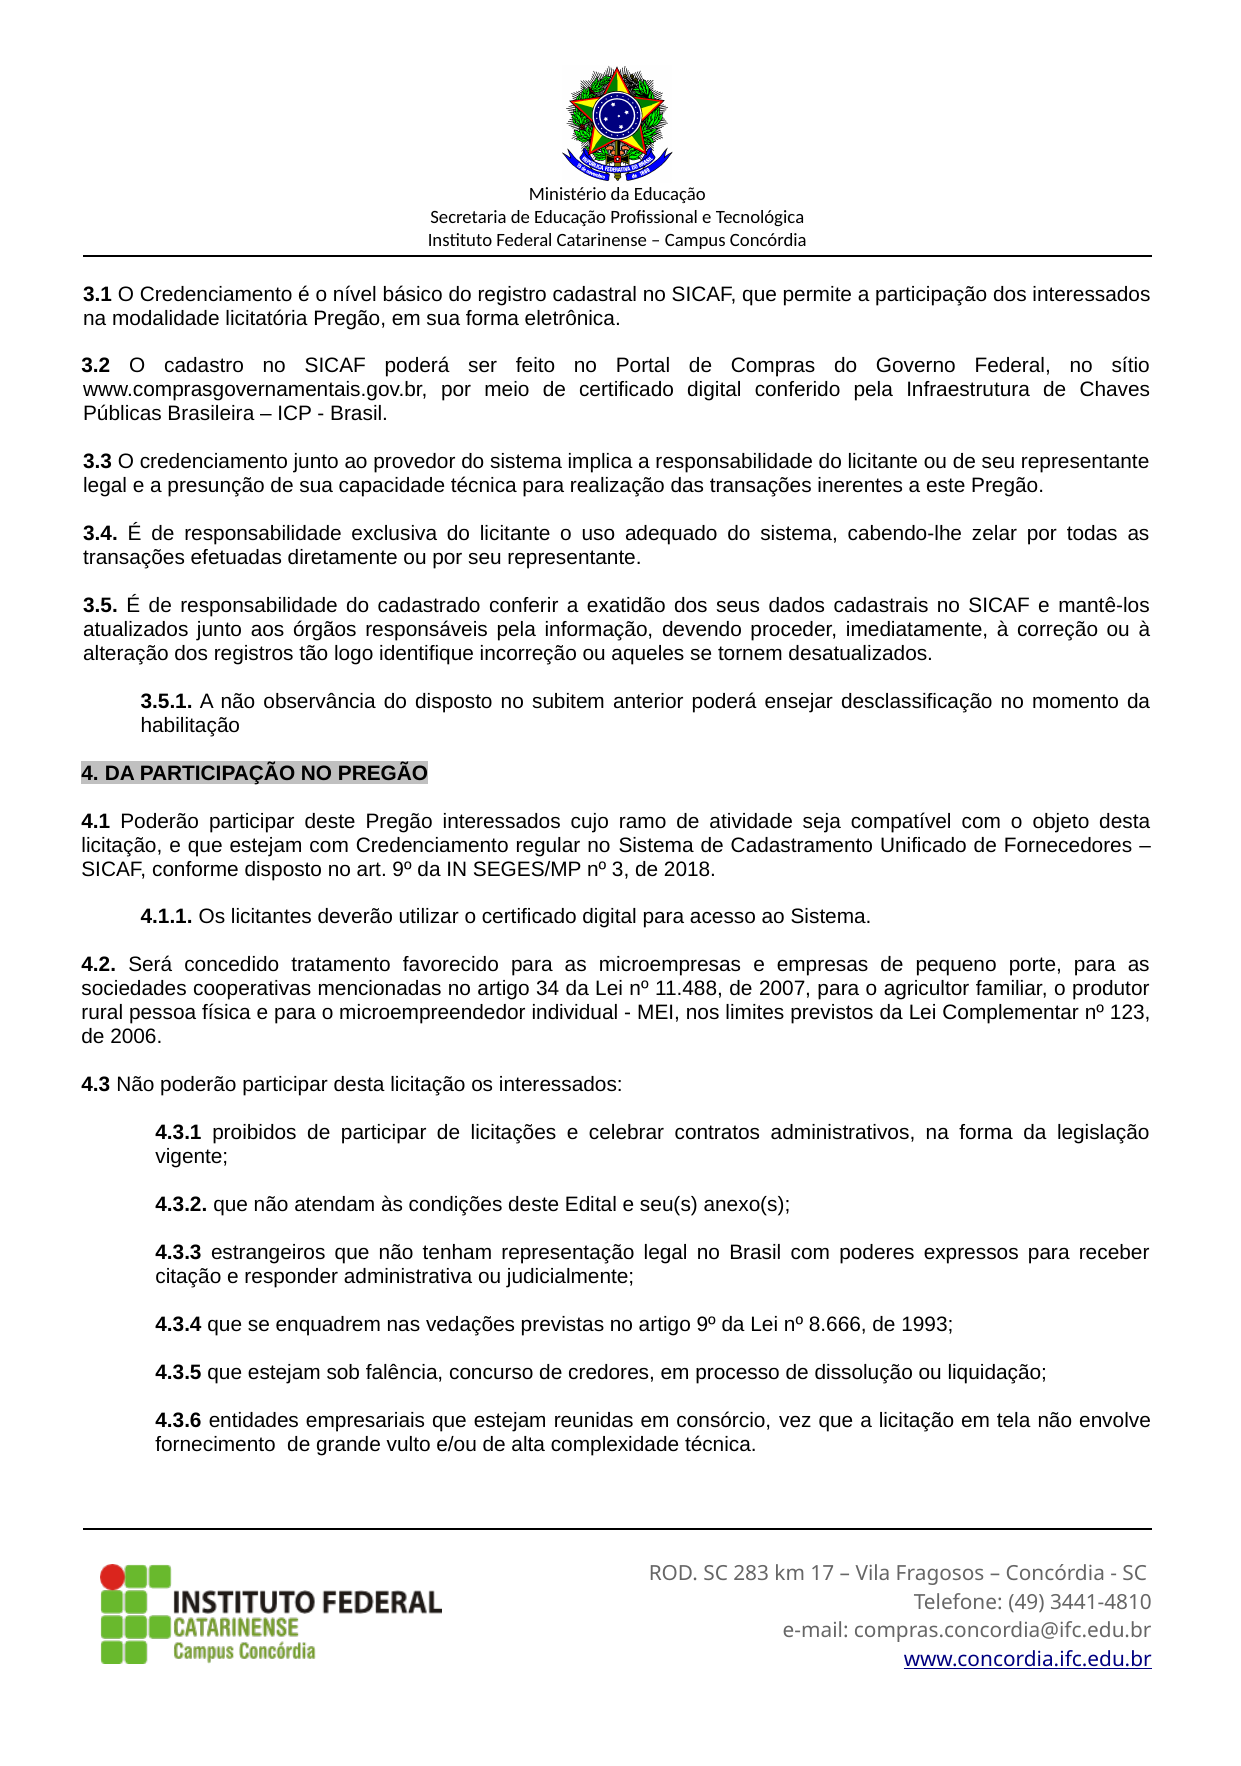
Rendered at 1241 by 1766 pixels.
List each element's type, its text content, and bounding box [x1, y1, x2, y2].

text 4.3.1 proibidos de participar de licitações e celebrar contratos administrativos, na forma da legislação vigente; [155, 1120, 1152, 1168]
text 4.1 Poderão participar deste Pregão interessados cujo ramo de atividade seja compatível com o objeto desta licitação, e que estejam com Credenciamento regular no Sistema de Cadastramento Unificado de Fornecedores – SICAF, conforme disposto no art. 9º da IN SEGES/MP nº 3, de 2018. [81, 808, 1152, 880]
text 4.3.5 que estejam sob falência, concurso de credores, em processo de dissolução ou liquidação; [155, 1359, 1152, 1383]
text 3.2 O cadastro no SICAF poderá ser feito no Portal de Compras do Governo Federal, no sítio www.comprasgovernamentais.gov.br, por meio de certificado digital conferido pela Infraestrutura de Chaves Públicas Brasileira – ICP - Brasil. [81, 353, 1152, 425]
text 4.3 Não poderão participar desta licitação os interessados: [81, 1072, 1152, 1096]
text 4.3.6 entidades empresariais que estejam reunidas em consórcio, vez que a licitação em tela não envolve fornecimento de grande vulto e/ou de alta complexidade técnica. [155, 1407, 1152, 1455]
text 3.5. É de responsabilidade do cadastrado conferir a exatidão dos seus dados cadastrais no SICAF e mantê-los atualizados junto aos órgãos responsáveis pela informação, devendo proceder, imediatamente, à correção ou à alteração dos registros tão logo identifique incorreção ou aqueles se tornem desatualizados. [83, 593, 1152, 665]
text 3.5.1. A não observância do disposto no subitem anterior poderá ensejar desclassificação no momento da habilitação [140, 689, 1152, 737]
text 3.1 O Credenciamento é o nível básico do registro cadastral no SICAF, que permite a participação dos interessados na modalidade licitatória Pregão, em sua forma eletrônica. [83, 281, 1152, 329]
text 4.3.3 estrangeiros que não tenham representação legal no Brasil com poderes expressos para receber citação e responder administrativa ou judicialmente; [155, 1240, 1152, 1288]
text 4.3.2. que não atendam às condições deste Edital e seu(s) anexo(s); [155, 1192, 1152, 1216]
text 4.1.1. Os licitantes deverão utilizar o certificado digital para acesso ao Sistema. [140, 904, 1152, 928]
text 4.2. Será concedido tratamento favorecido para as microempresas e empresas de pequeno porte, para as sociedades cooperativas mencionadas no artigo 34 da Lei nº 11.488, de 2007, para o agricultor familiar, o produtor rural pessoa física e para o microempreendedor individual - MEI, nos limites previstos da Lei Complementar nº 123, de 2006. [81, 952, 1152, 1048]
text 4.3.4 que se enquadrem nas vedações previstas no artigo 9º da Lei nº 8.666, de 1993; [155, 1312, 1152, 1336]
picture [100, 1564, 442, 1664]
text 4. DA PARTICIPAÇÃO NO PREGÃO [81, 761, 1152, 784]
text 3.4. É de responsabilidade exclusiva do licitante o uso adequado do sistema, cabendo-lhe zelar por todas as transações efetuadas diretamente ou por seu representante. [83, 521, 1152, 569]
text 3.3 O credenciamento junto ao provedor do sistema implica a responsabilidade do licitante ou de seu representante legal e a presunção de sua capacidade técnica para realização das transações inerentes a este Pregão. [83, 449, 1152, 497]
